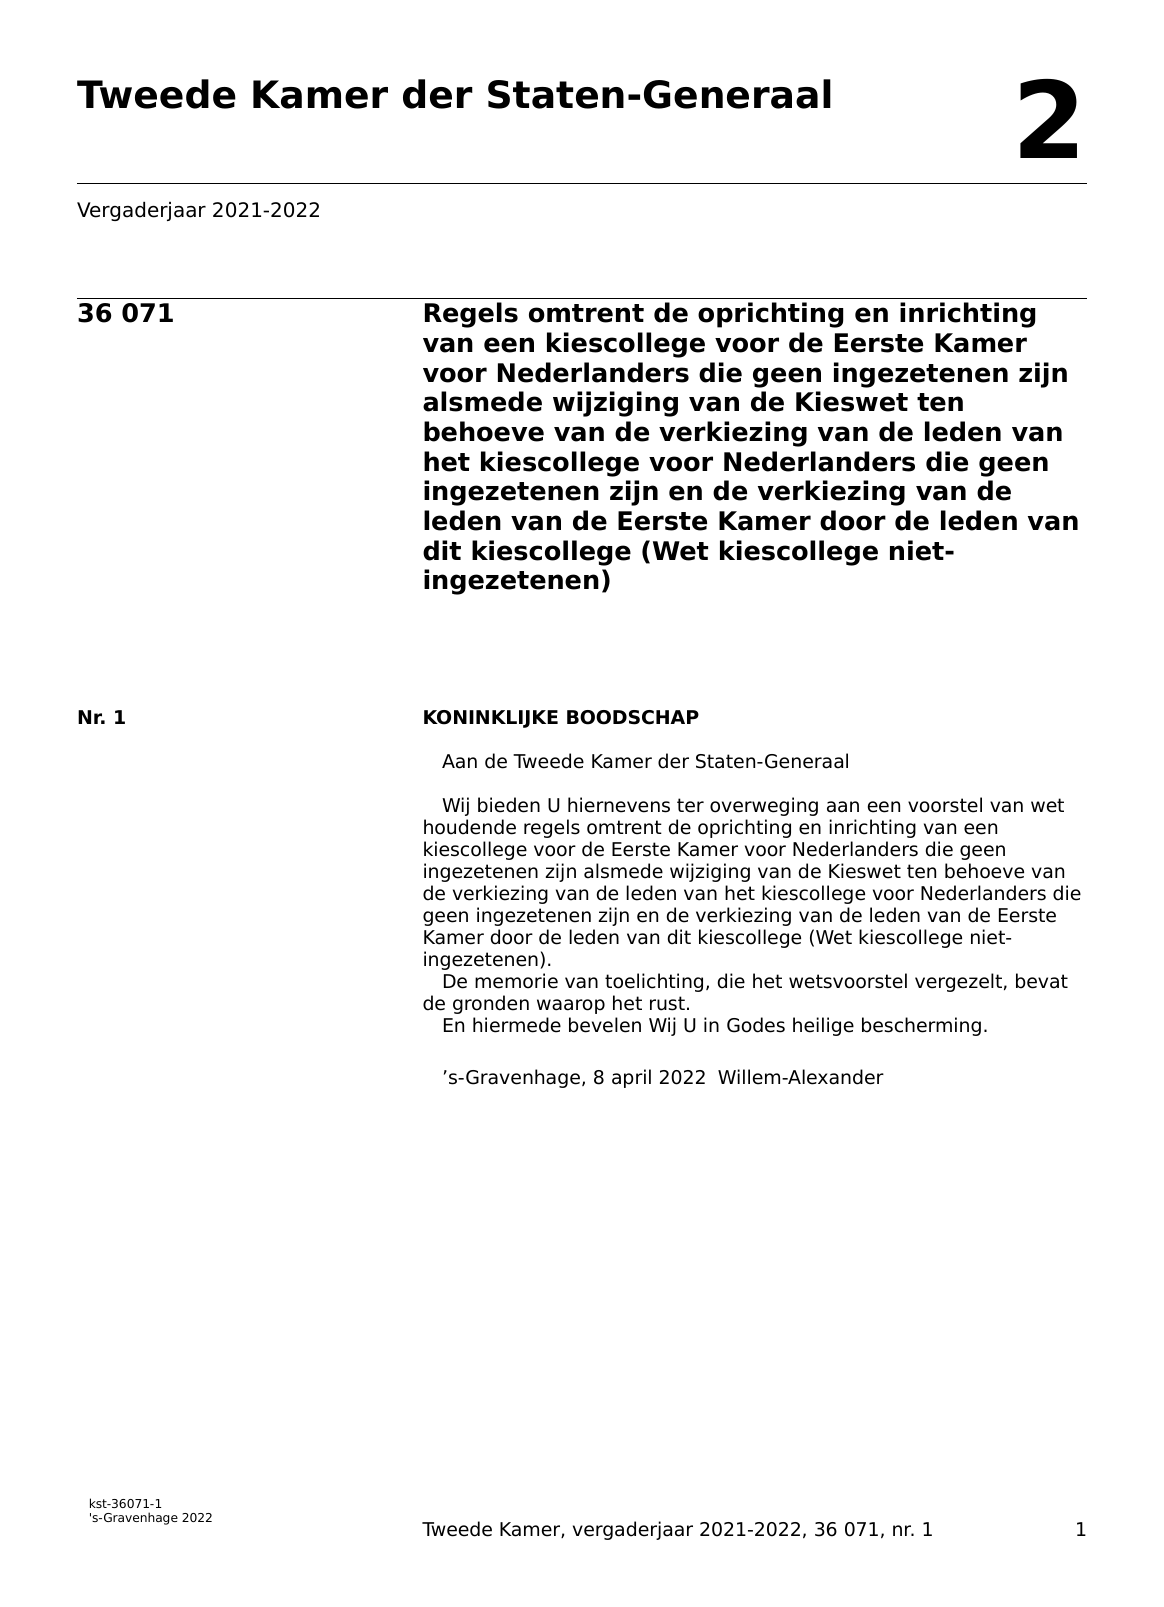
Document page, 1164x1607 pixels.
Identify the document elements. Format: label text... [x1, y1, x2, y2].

text En hiermede bevelen Wij U in Godes heilige bescherming. [422, 1015, 1087, 1037]
text Wij bieden U hiernevens ter overweging aan een voorstel van wet houdende regels omtrent de oprichting en inrichting van een kiescollege voor de Eerste Kamer voor Nederlanders die geen ingezetenen zijn alsmede wijziging van de Kieswet ten behoeve van de verkiezing van de leden van het kiescollege voor Nederlanders die geen ingezetenen zijn en de verkiezing van de leden van de Eerste Kamer door de leden van dit kiescollege (Wet kiescollege niet-ingezetenen). [422, 795, 1087, 971]
subtitle 36 071 Regels omtrent de oprichting en inrichting van een kiescollege voor de Eerste Kamer voor Nederlanders die geen ingezetenen zijn alsmede wijziging van de Kieswet ten behoeve van de verkiezing van de leden van het kiescollege voor Nederlanders die geen ingezetenen zijn en de verkiezing van de leden van de Eerste Kamer door de leden van dit kiescollege (Wet kiescollege niet-ingezetenen) [77, 299, 1087, 596]
text kst-36071-1 [88, 1497, 323, 1511]
text Aan de Tweede Kamer der Staten-Generaal [422, 751, 1087, 773]
table_cell Vergaderjaar 2021-2022 [77, 184, 1087, 298]
text De memorie van toelichting, die het wetsvoorstel vergezelt, bevat de gronden waarop het rust. [422, 971, 1087, 1015]
table_header Tweede Kamer der Staten-Generaal [77, 59, 886, 183]
text 's-Gravenhage 2022 [88, 1511, 323, 1525]
text ’s-Gravenhage, 8 april 2022 Willem-Alexander [422, 1067, 1087, 1089]
table_header 2 [886, 59, 1087, 183]
subtitle Nr. 1 KONINKLIJKE BOODSCHAP [77, 707, 1087, 729]
